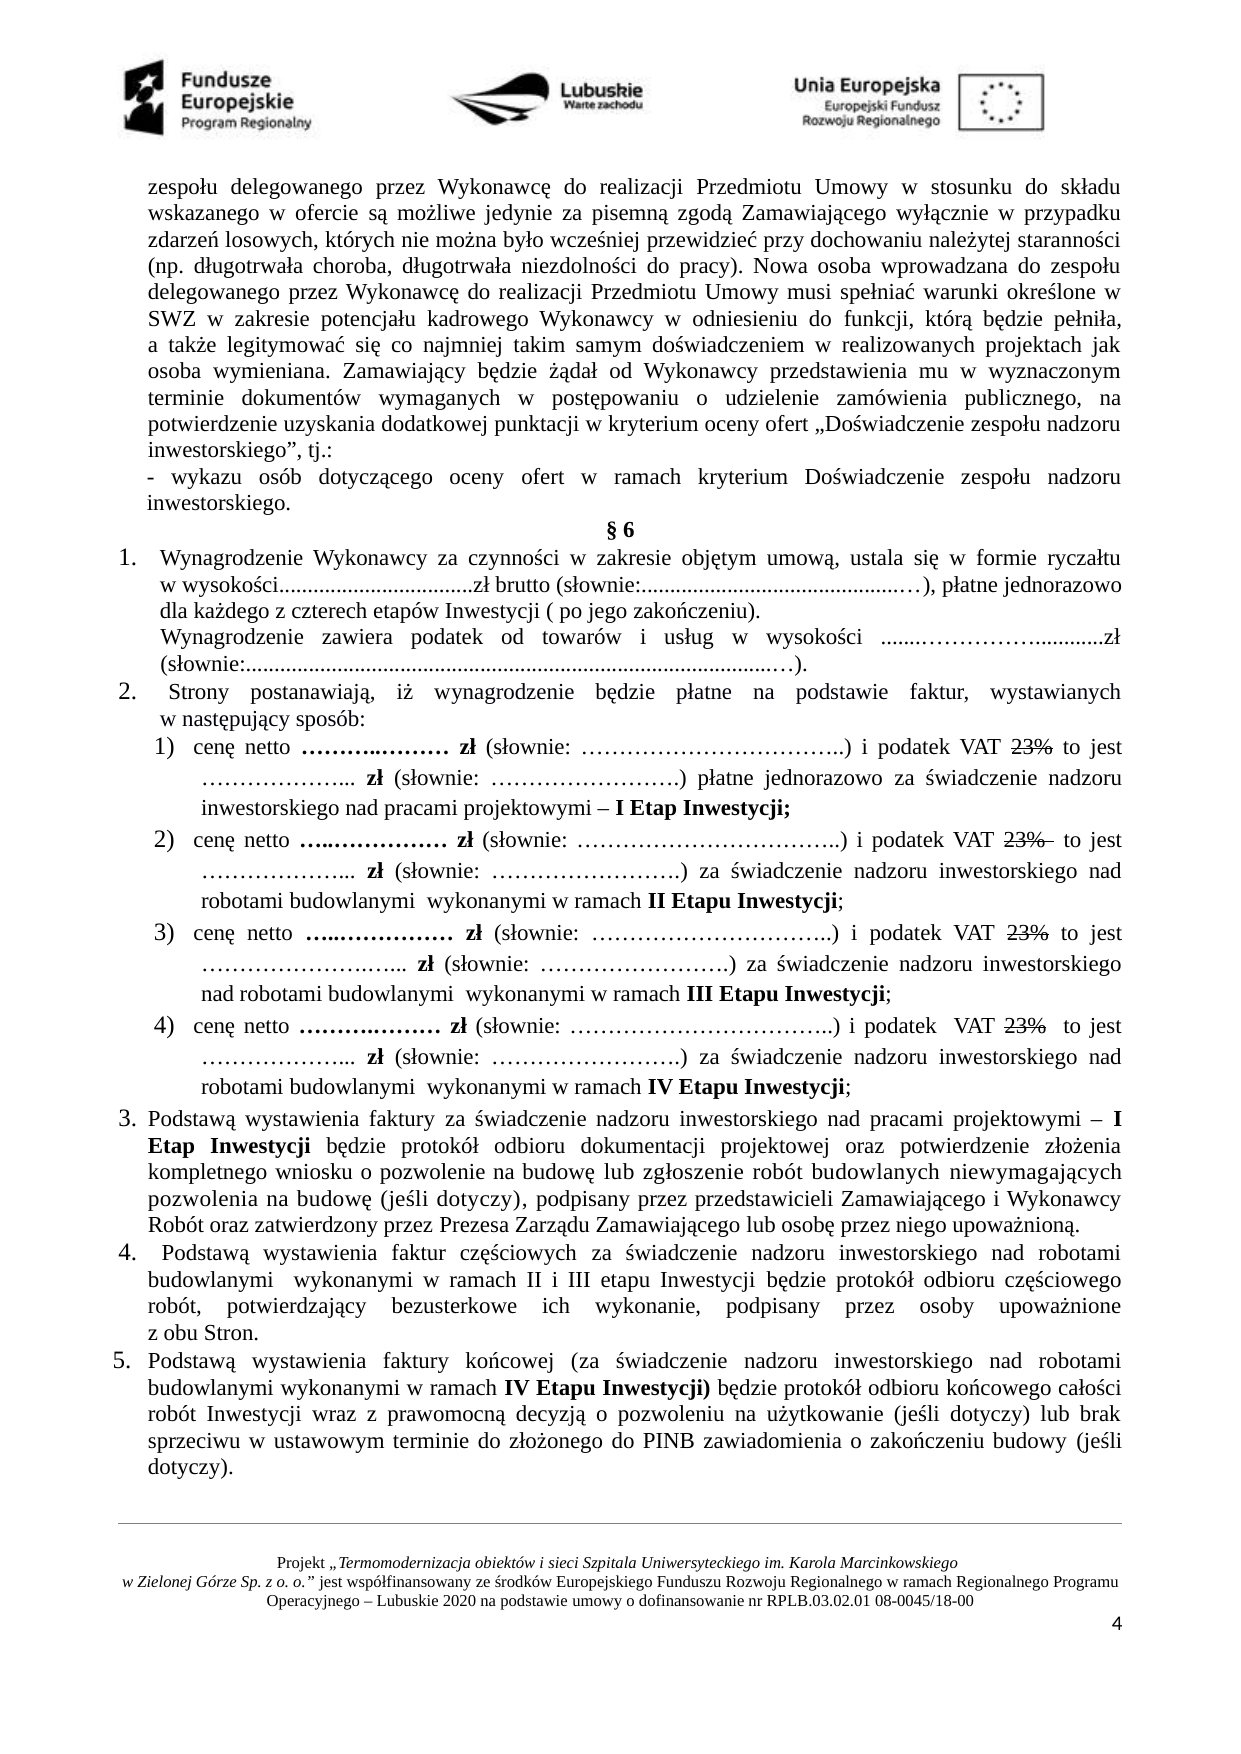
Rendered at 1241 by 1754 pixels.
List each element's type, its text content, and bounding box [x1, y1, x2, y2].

list cenę netto ……….……… zł (słownie: ……………………………..) i podatek VAT 23% to jest ………………... zł (słownie: …………………….) za świadczenie nadzoru inwestorskiego nad robotami budowlanymi wykonanymi w ramach IV Etapu Inwestycji; [153, 1010, 1122, 1099]
list Podstawą wystawienia faktury za świadczenie nadzoru inwestorskiego nad pracami projektowymi – I Etap Inwestycji będzie protokół odbioru dokumentacji projektowej oraz potwierdzenie złożenia kompletnego wniosku o pozwolenie na budowę lub zgłoszenie robót budowlanych niewymagających pozwolenia na budowę (jeśli dotyczy), podpisany przez przedstawicieli Zamawiającego i Wykonawcy Robót oraz zatwierdzony przez Prezesa Zarządu Zamawiającego lub osobę przez niego upoważnioną. [118, 1103, 1122, 1237]
text § 6 [118, 516, 1122, 542]
list Strony postanawiają, iż wynagrodzenie będzie płatne na podstawie faktur, wystawianych w następujący sposób: [118, 676, 1122, 731]
list Podstawą wystawienia faktur częściowych za świadczenie nadzoru inwestorskiego nad robotami budowlanymi wykonanymi w ramach II i III etapu Inwestycji będzie protokół odbioru częściowego robót, potwierdzający bezusterkowe ich wykonanie, podpisany przez osoby upoważnione z obu Stron. [118, 1237, 1122, 1345]
list cenę netto ………..……… zł (słownie: ……………………………..) i podatek VAT 23% to jest ………………... zł (słownie: …………………….) płatne jednorazowo za świadczenie nadzoru inwestorskiego nad pracami projektowymi – I Etap Inwestycji; [153, 731, 1122, 820]
picture [105, 40, 1081, 155]
list cenę netto …..…………… zł (słownie: …………………………..) i podatek VAT 23% to jest ………………….…... zł (słownie: …………………….) za świadczenie nadzoru inwestorskiego nad robotami budowlanymi wykonanymi w ramach III Etapu Inwestycji; [153, 917, 1122, 1006]
list zespołu delegowanego przez Wykonawcę do realizacji Przedmiotu Umowy w stosunku do składu wskazanego w ofercie są możliwe jedynie za pisemną zgodą Zamawiającego wyłącznie w przypadku zdarzeń losowych, których nie można było wcześniej przewidzieć przy dochowaniu należytej staranności (np. długotrwała choroba, długotrwała niezdolności do pracy). Nowa osoba wprowadzana do zespołu delegowanego przez Wykonawcę do realizacji Przedmiotu Umowy musi spełniać warunki określone w SWZ w zakresie potencjału kadrowego Wykonawcy w odniesieniu do funkcji, którą będzie pełniła, a także legitymować się co najmniej takim samym doświadczeniem w realizowanych projektach jak osoba wymieniana. Zamawiający będzie żądał od Wykonawcy przedstawienia mu w wyznaczonym terminie dokumentów wymaganych w postępowaniu o udzielenie zamówienia publicznego, na potwierdzenie uzyskania dodatkowej punktacji w kryterium oceny ofert „Doświadczenie zespołu nadzoru inwestorskiego”, tj.: [118, 173, 1122, 463]
list Podstawą wystawienia faktury końcowej (za świadczenie nadzoru inwestorskiego nad robotami budowlanymi wykonanymi w ramach IV Etapu Inwestycji) będzie protokół odbioru końcowego całości robót Inwestycji wraz z prawomocną decyzją o pozwoleniu na użytkowanie (jeśli dotyczy) lub brak sprzeciwu w ustawowym terminie do złożonego do PINB zawiadomienia o zakończeniu budowy (jeśli dotyczy). [112, 1345, 1122, 1479]
text Wynagrodzenie zawiera podatek od towarów i usług w wysokości .......……………............zł (słownie:............................................................................................…). [113, 623, 1122, 676]
list - wykazu osób dotyczącego oceny ofert w ramach kryterium Doświadczenie zespołu nadzoru inwestorskiego. [121, 463, 1122, 516]
list Wynagrodzenie Wykonawcy za czynności w zakresie objętym umową, ustala się w formie ryczałtu w wysokości..................................zł brutto (słownie:.............................................…), płatne jednorazowo dla każdego z czterech etapów Inwestycji ( po jego zakończeniu). [118, 542, 1122, 623]
list cenę netto …..…………… zł (słownie: ……………………………..) i podatek VAT 23% to jest ………………... zł (słownie: …………………….) za świadczenie nadzoru inwestorskiego nad robotami budowlanymi wykonanymi w ramach II Etapu Inwestycji; [153, 824, 1122, 913]
